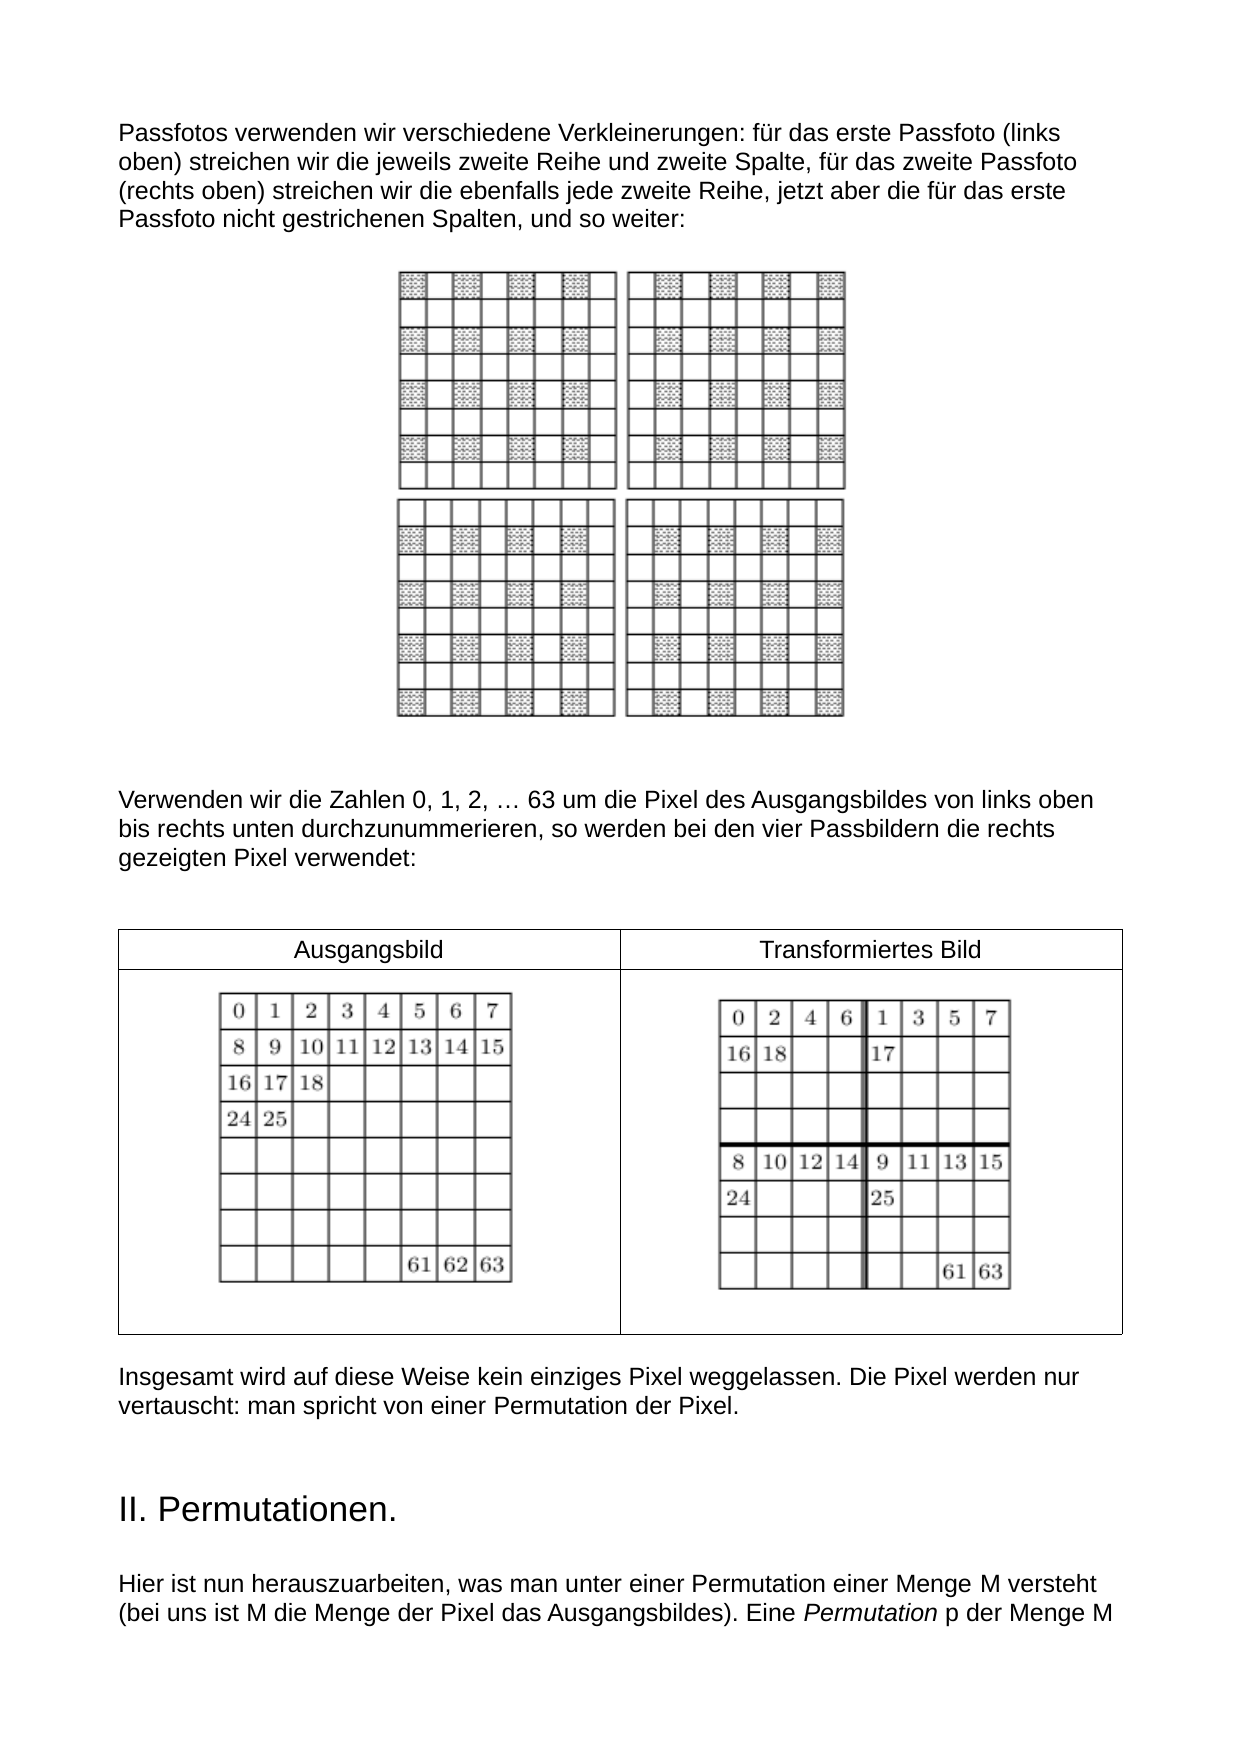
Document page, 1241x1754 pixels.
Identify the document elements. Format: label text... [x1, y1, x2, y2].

text Hier ist nun herauszuarbeiten, was man unter einer Permutation einer Menge M versteht (bei uns ist M die Menge der Pixel das Ausgangsbildes). Eine Permutation p der Menge M [118, 1569, 1122, 1627]
text Verwenden wir die Zahlen 0, 1, 2, … 63 um die Pixel des Ausgangsbildes von links oben bis rechts unten durchzunummerieren, so werden bei den vier Passbildern die rechts gezeigten Pixel verwendet: [118, 785, 1122, 871]
text Insgesamt wird auf diese Weise kein einziges Pixel weggelassen. Die Pixel werden nur vertauscht: man spricht von einer Permutation der Pixel. [118, 1362, 1122, 1420]
text Passfotos verwenden wir verschiedene Verkleinerungen: für das erste Passfoto (links oben) streichen wir die jeweils zweite Reihe und zweite Spalte, für das zweite Passfoto (rechts oben) streichen wir die ebenfalls jede zweite Reihe, jetzt aber die für das erste Passfoto nicht gestrichenen Spalten, und so weiter: [118, 118, 1122, 233]
table_header Transformiertes Bild [621, 930, 1122, 969]
table_cell [621, 970, 1122, 1333]
table_header Ausgangsbild [119, 930, 620, 969]
picture [709, 989, 1024, 1304]
table_cell [119, 970, 620, 1333]
picture [212, 982, 527, 1297]
text II. Permutationen. [118, 1488, 1122, 1529]
picture [386, 261, 854, 728]
